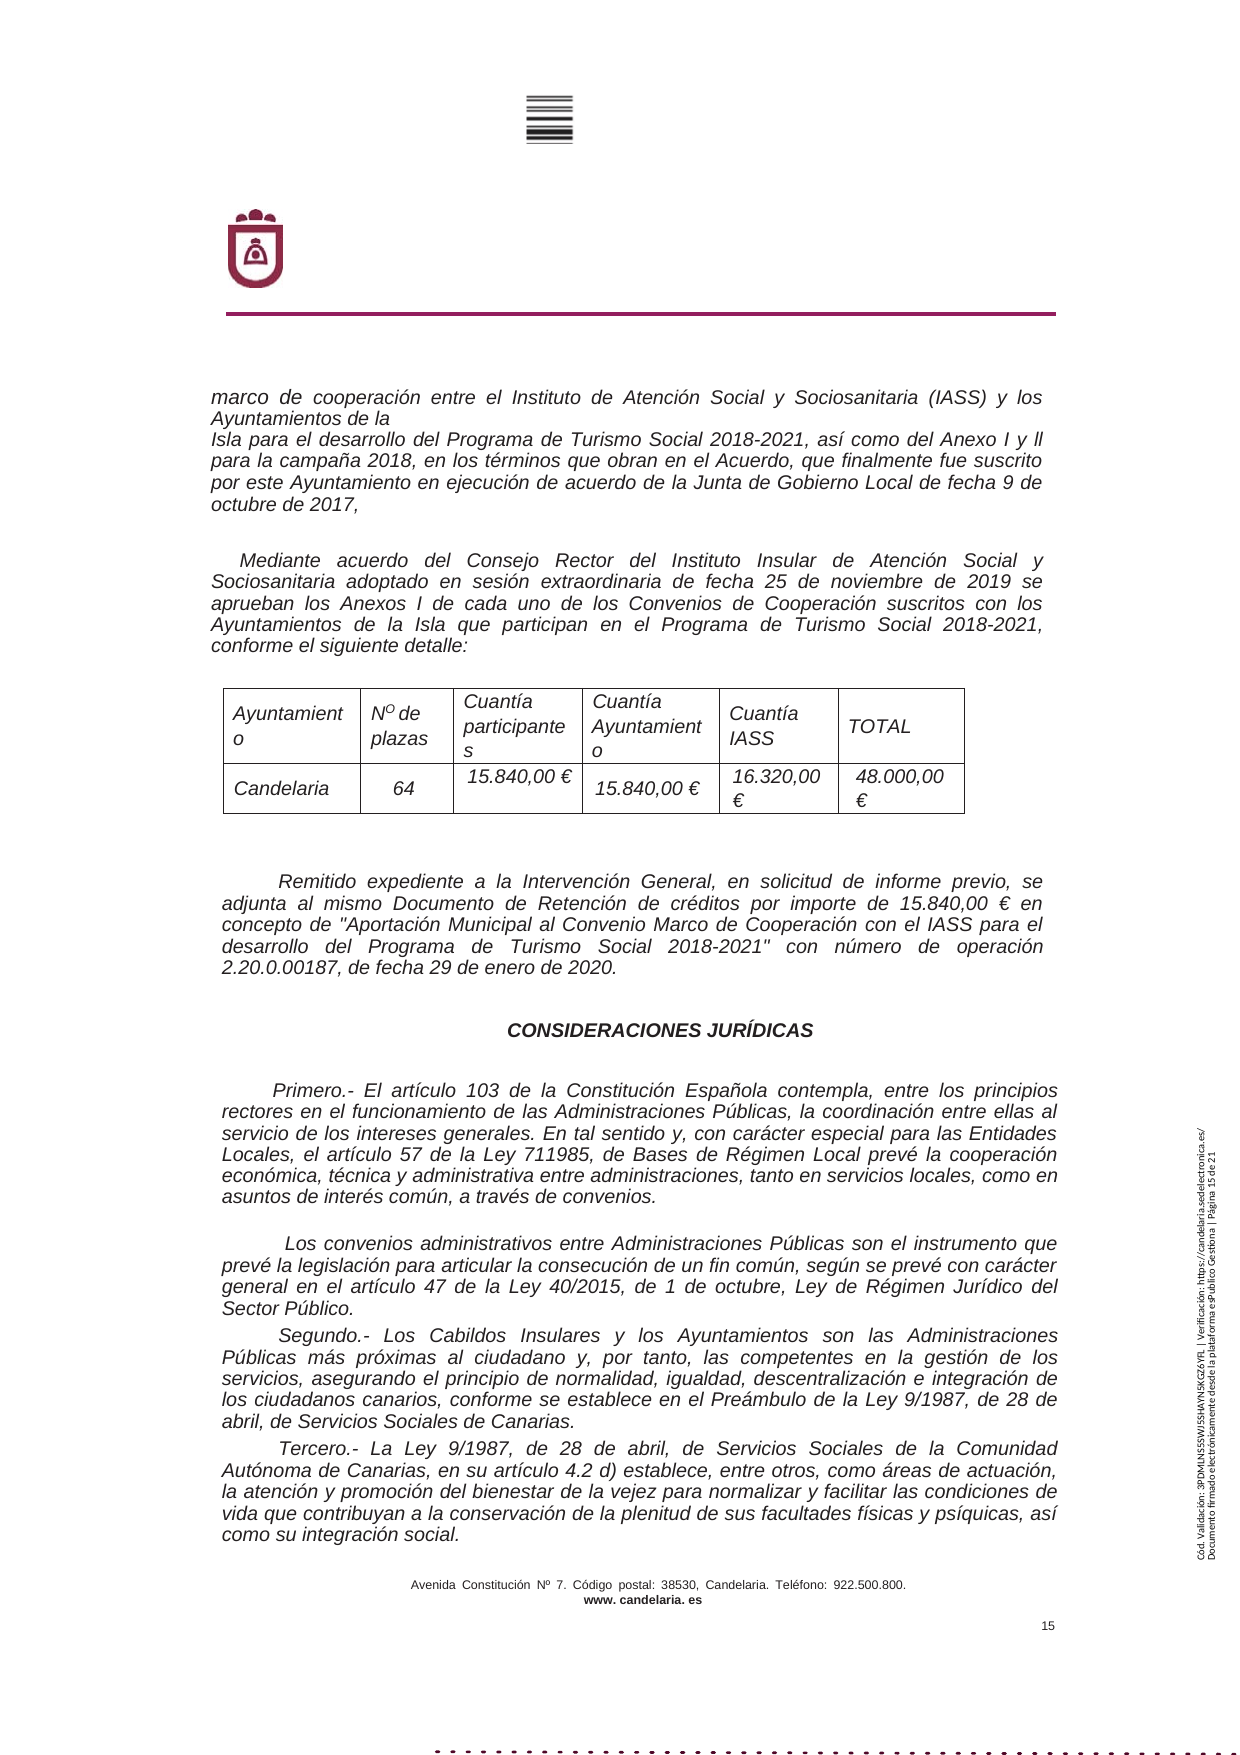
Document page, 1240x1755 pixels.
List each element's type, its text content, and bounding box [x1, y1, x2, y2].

text marco de cooperación entre el Instituto de Atención Social y Sociosanitaria (IASS) y los Ayuntamientos de la [211, 387, 1046, 429]
table_header Ayuntamiento [224, 689, 360, 763]
text Isla para el desarrollo del Programa de Turismo Social 2018-2021, así como del Anexo I y ll para la campaña 2018, en los términos que obran en el Acuerdo, que finalmente fue suscrito por este Ayuntamiento en ejecución de acuerdo de la Junta de Gobierno Local de fecha 9 de octubre de 2017, [211, 429, 1046, 516]
table_cell 48.000,00 € [839, 764, 964, 813]
table_header Cuantía IASS [720, 689, 838, 763]
text Remitido expediente a la Intervención General, en solicitud de informe previo, se adjunta al mismo Documento de Retención de créditos por importe de 15.840,00 € en concepto de "Aportación Municipal al Convenio Marco de Cooperación con el IASS para el desarrollo del Programa de Turismo Social 2018-2021" con número de operación 2.20.0.00187, de fecha 29 de enero de 2020. [222, 872, 1047, 979]
table_cell 15.840,00 € [454, 764, 582, 813]
table_cell 64 [361, 764, 453, 813]
text Los convenios administrativos entre Administraciones Públicas son el instrumento que prevé la legislación para articular la consecución de un fin común, según se prevé con carácter general en el artículo 47 de la Ley 40/2015, de 1 de octubre, Ley de Régimen Jurídico del Sector Público. [222, 1234, 1061, 1319]
table_cell Candelaria [224, 764, 360, 813]
subtitle CONSIDERACIONES JURÍDICAS [276, 1018, 1052, 1041]
text Mediante acuerdo del Consejo Rector del Instituto Insular de Atención Social y Sociosanitaria adoptado en sesión extraordinaria de fecha 25 de noviembre de 2019 se aprueban los Anexos I de cada uno de los Convenios de Cooperación suscritos con los Ayuntamientos de la Isla que participan en el Programa de Turismo Social 2018-2021, conforme el siguiente detalle: [211, 550, 1047, 657]
table_header NO de plazas [361, 689, 453, 763]
text Segundo.- Los Cabildos Insulares y los Ayuntamientos son las Administraciones Públicas más próximas al ciudadano y, por tanto, las competentes en la gestión de los servicios, asegurando el principio de normalidad, igualdad, descentralización e integración de los ciudadanos canarios, conforme se establece en el Preámbulo de la Ley 9/1987, de 28 de abril, de Servicios Sociales de Canarias. [222, 1326, 1061, 1432]
text Primero.- El artículo 103 de la Constitución Española contempla, entre los principios rectores en el funcionamiento de las Administraciones Públicas, la coordinación entre ellas al servicio de los intereses generales. En tal sentido y, con carácter especial para las Entidades Locales, el artículo 57 de la Ley 711985, de Bases de Régimen Local prevé la cooperación económica, técnica y administrativa entre administraciones, tanto en servicios locales, como en asuntos de interés común, a través de convenios. [222, 1080, 1061, 1208]
table_cell 15.840,00 € [583, 764, 719, 813]
table_cell 16.320,00 € [720, 764, 838, 813]
table_header TOTAL [839, 689, 964, 763]
table_header Cuantía participantes [454, 689, 582, 763]
text Tercero.- La Ley 9/1987, de 28 de abril, de Servicios Sociales de la Comunidad Autónoma de Canarias, en su artículo 4.2 d) establece, entre otros, como áreas de actuación, la atención y promoción del bienestar de la vejez para normalizar y facilitar las condiciones de vida que contribuyan a la conservación de la plenitud de sus facultades físicas y psíquicas, así como su integración social. [222, 1439, 1061, 1546]
table_header Cuantía Ayuntamiento [583, 689, 719, 763]
